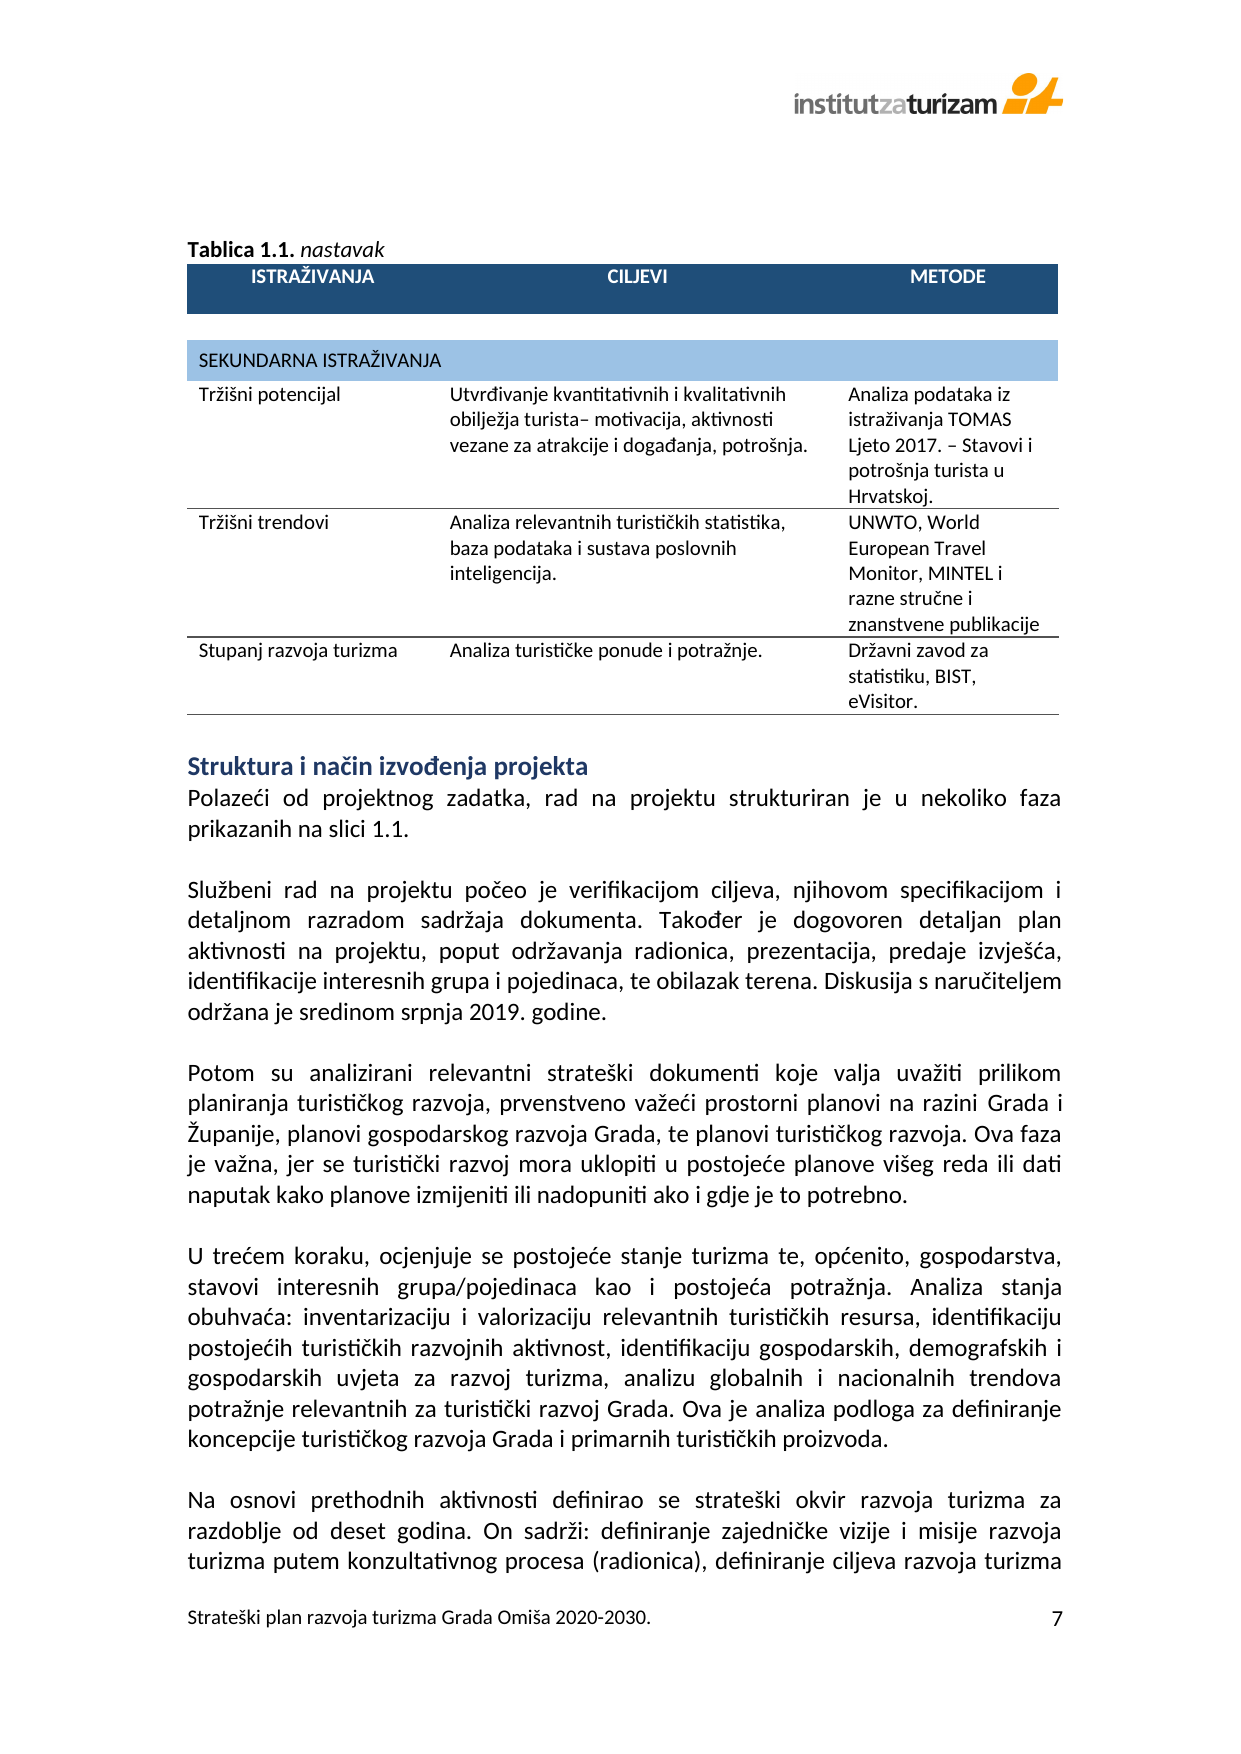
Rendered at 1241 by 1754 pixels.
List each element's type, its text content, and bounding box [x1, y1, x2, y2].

table_cell UNWTO, World European Travel Monitor, MINTEL i razne stručne i znanstvene publikacije [837, 509, 1058, 636]
text Tablica 1.1. nastavak [187, 236, 1063, 263]
table_cell Analiza turističke ponude i potražnje. [438, 638, 837, 714]
table_cell [187, 314, 438, 340]
text U trećem koraku, ocjenjuje se postojeće stanje turizma te, općenito, gospodarstva, stavovi interesnih grupa/pojedinaca kao i postojeća potražnja. Analiza stanja obuhvaća: inventarizaciju i valorizaciju relevantnih turističkih resursa, identifikaciju postojećih turističkih razvojnih aktivnost, identifikaciju gospodarskih, demografskih i gospodarskih uvjeta za razvoj turizma, analizu globalnih i nacionalnih trendova potražnje relevantnih za turistički razvoj Grada. Ova je analiza podloga za definiranje koncepcije turističkog razvoja Grada i primarnih turističkih proizvoda. [187, 1240, 1063, 1454]
table_cell [837, 314, 1058, 340]
text Službeni rad na projektu počeo je verifikacijom ciljeva, njihovom specifikacijom i detaljnom razradom sadržaja dokumenta. Također je dogovoren detaljan plan aktivnosti na projektu, poput održavanja radionica, prezentacija, predaje izvješća, identifikacije interesnih grupa i pojedinaca, te obilazak terena. Diskusija s naručiteljem održana je sredinom srpnja 2019. godine. [187, 874, 1063, 1027]
table_header METODE [837, 264, 1058, 314]
table_cell Državni zavod za statistiku, BIST, eVisitor. [837, 638, 1058, 714]
table_cell Tržišni trendovi [187, 509, 438, 636]
table_cell Analiza relevantnih turističkih statistika, baza podataka i sustava poslovnih inteligencija. [438, 509, 837, 636]
subtitle Struktura i način izvođenja projekta [187, 749, 1063, 782]
table_cell SEKUNDARNA ISTRAŽIVANJA [187, 340, 1058, 381]
table_cell Utvrđivanje kvantitativnih i kvalitativnih obilježja turista– motivacija, aktivnosti vezane za atrakcije i događanja, potrošnja. [438, 381, 837, 508]
text Potom su analizirani relevantni strateški dokumenti koje valja uvažiti prilikom planiranja turističkog razvoja, prvenstveno važeći prostorni planovi na razini Grada i Županije, planovi gospodarskog razvoja Grada, te planovi turističkog razvoja. Ova faza je važna, jer se turistički razvoj mora uklopiti u postojeće planove višeg reda ili dati naputak kako planove izmijeniti ili nadopuniti ako i gdje je to potrebno. [187, 1057, 1063, 1210]
text Na osnovi prethodnih aktivnosti definirao se strateški okvir razvoja turizma za razdoblje od deset godina. On sadrži: definiranje zajedničke vizije i misije razvoja turizma putem konzultativnog procesa (radionica), definiranje ciljeva razvoja turizma [187, 1484, 1063, 1576]
table_cell Stupanj razvoja turizma [187, 638, 438, 714]
text Polazeći od projektnog zadatka, rad na projektu strukturiran je u nekoliko faza prikazanih na slici 1.1. [187, 782, 1063, 843]
table_cell [438, 314, 837, 340]
table_cell Analiza podataka iz istraživanja TOMAS Ljeto 2017. – Stavovi i potrošnja turista u Hrvatskoj. [837, 381, 1058, 508]
table_header ISTRAŽIVANJA [187, 264, 438, 314]
table_cell Tržišni potencijal [187, 381, 438, 508]
table_header CILJEVI [438, 264, 837, 314]
